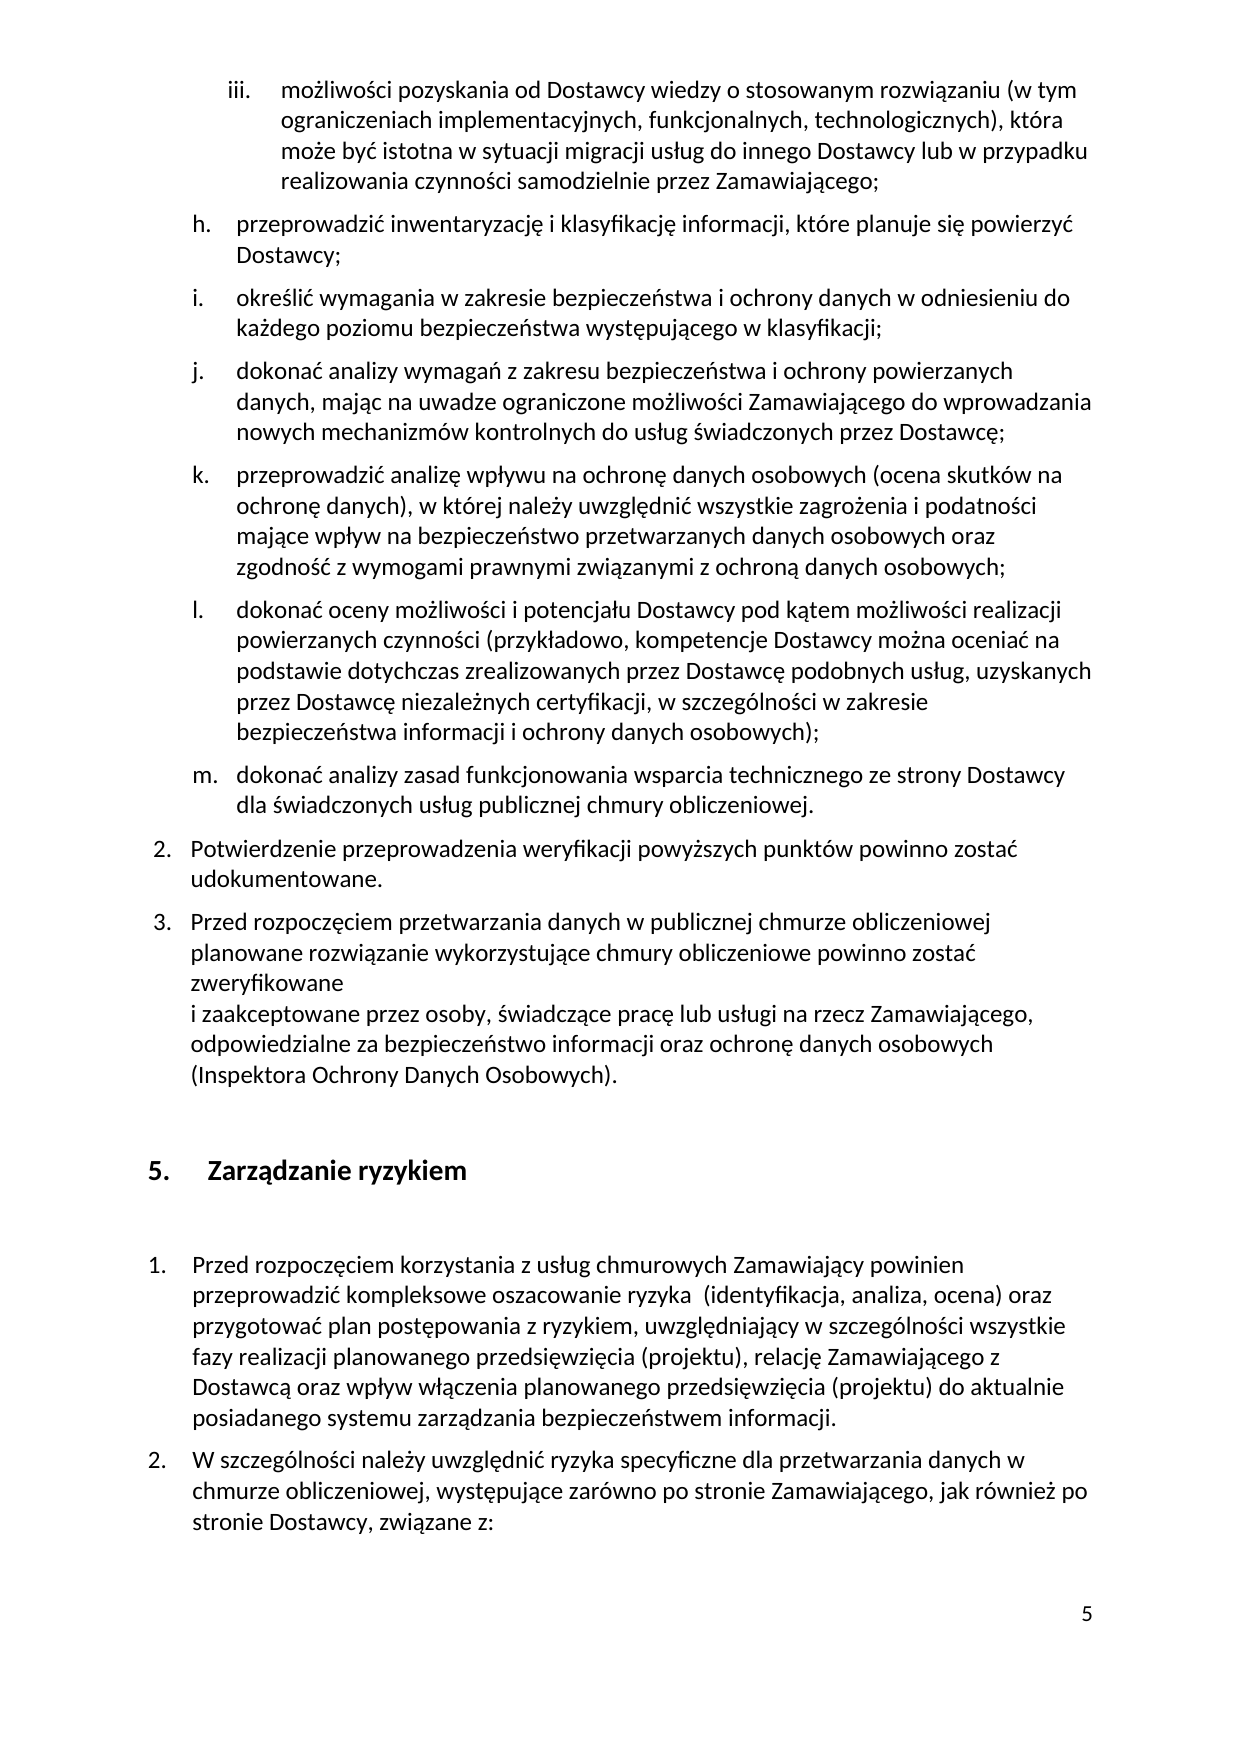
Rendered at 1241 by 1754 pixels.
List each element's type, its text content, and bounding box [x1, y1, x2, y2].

list dokonać analizy wymagań z zakresu bezpieczeństwa i ochrony powierzanych danych, mając na uwadze ograniczone możliwości Zamawiającego do wprowadzania nowych mechanizmów kontrolnych do usług świadczonych przez Dostawcę; [192, 355, 1093, 447]
list przeprowadzić analizę wpływu na ochronę danych osobowych (ocena skutków na ochronę danych), w której należy uwzględnić wszystkie zagrożenia i podatności mające wpływ na bezpieczeństwo przetwarzanych danych osobowych oraz zgodność z wymogami prawnymi związanymi z ochroną danych osobowych; [192, 459, 1093, 582]
list Potwierdzenie przeprowadzenia weryfikacji powyższych punktów powinno zostać udokumentowane. [153, 833, 1093, 894]
list W szczególności należy uwzględnić ryzyka specyficzne dla przetwarzania danych w chmurze obliczeniowej, występujące zarówno po stronie Zamawiającego, jak również po stronie Dostawcy, związane z: [148, 1445, 1093, 1536]
list Przed rozpoczęciem przetwarzania danych w publicznej chmurze obliczeniowej planowane rozwiązanie wykorzystujące chmury obliczeniowe powinno zostać zweryfikowane i zaakceptowane przez osoby, świadczące pracę lub usługi na rzecz Zamawiającego, odpowiedzialne za bezpieczeństwo informacji oraz ochronę danych osobowych (Inspektora Ochrony Danych Osobowych). [153, 906, 1093, 1089]
list określić wymagania w zakresie bezpieczeństwa i ochrony danych w odniesieniu do każdego poziomu bezpieczeństwa występującego w klasyfikacji; [192, 282, 1093, 343]
list Przed rozpoczęciem korzystania z usług chmurowych Zamawiający powinien przeprowadzić kompleksowe oszacowanie ryzyka (identyfikacja, analiza, ocena) oraz przygotować plan postępowania z ryzykiem, uwzględniający w szczególności wszystkie fazy realizacji planowanego przedsięwzięcia (projektu), relację Zamawiającego z Dostawcą oraz wpływ włączenia planowanego przedsięwzięcia (projektu) do aktualnie posiadanego systemu zarządzania bezpieczeństwem informacji. [148, 1249, 1093, 1432]
list możliwości pozyskania od Dostawcy wiedzy o stosowanym rozwiązaniu (w tym ograniczeniach implementacyjnych, funkcjonalnych, technologicznych), która może być istotna w sytuacji migracji usług do innego Dostawcy lub w przypadku realizowania czynności samodzielnie przez Zamawiającego; [251, 74, 1093, 196]
list dokonać analizy zasad funkcjonowania wsparcia technicznego ze strony Dostawcy dla świadczonych usług publicznej chmury obliczeniowej. [192, 759, 1093, 820]
subtitle Zarządzanie ryzykiem [148, 1152, 1093, 1187]
list dokonać oceny możliwości i potencjału Dostawcy pod kątem możliwości realizacji powierzanych czynności (przykładowo, kompetencje Dostawcy można oceniać na podstawie dotychczas zrealizowanych przez Dostawcę podobnych usług, uzyskanych przez Dostawcę niezależnych certyfikacji, w szczególności w zakresie bezpieczeństwa informacji i ochrony danych osobowych); [192, 594, 1093, 747]
list przeprowadzić inwentaryzację i klasyfikację informacji, które planuje się powierzyć Dostawcy; [192, 208, 1093, 269]
